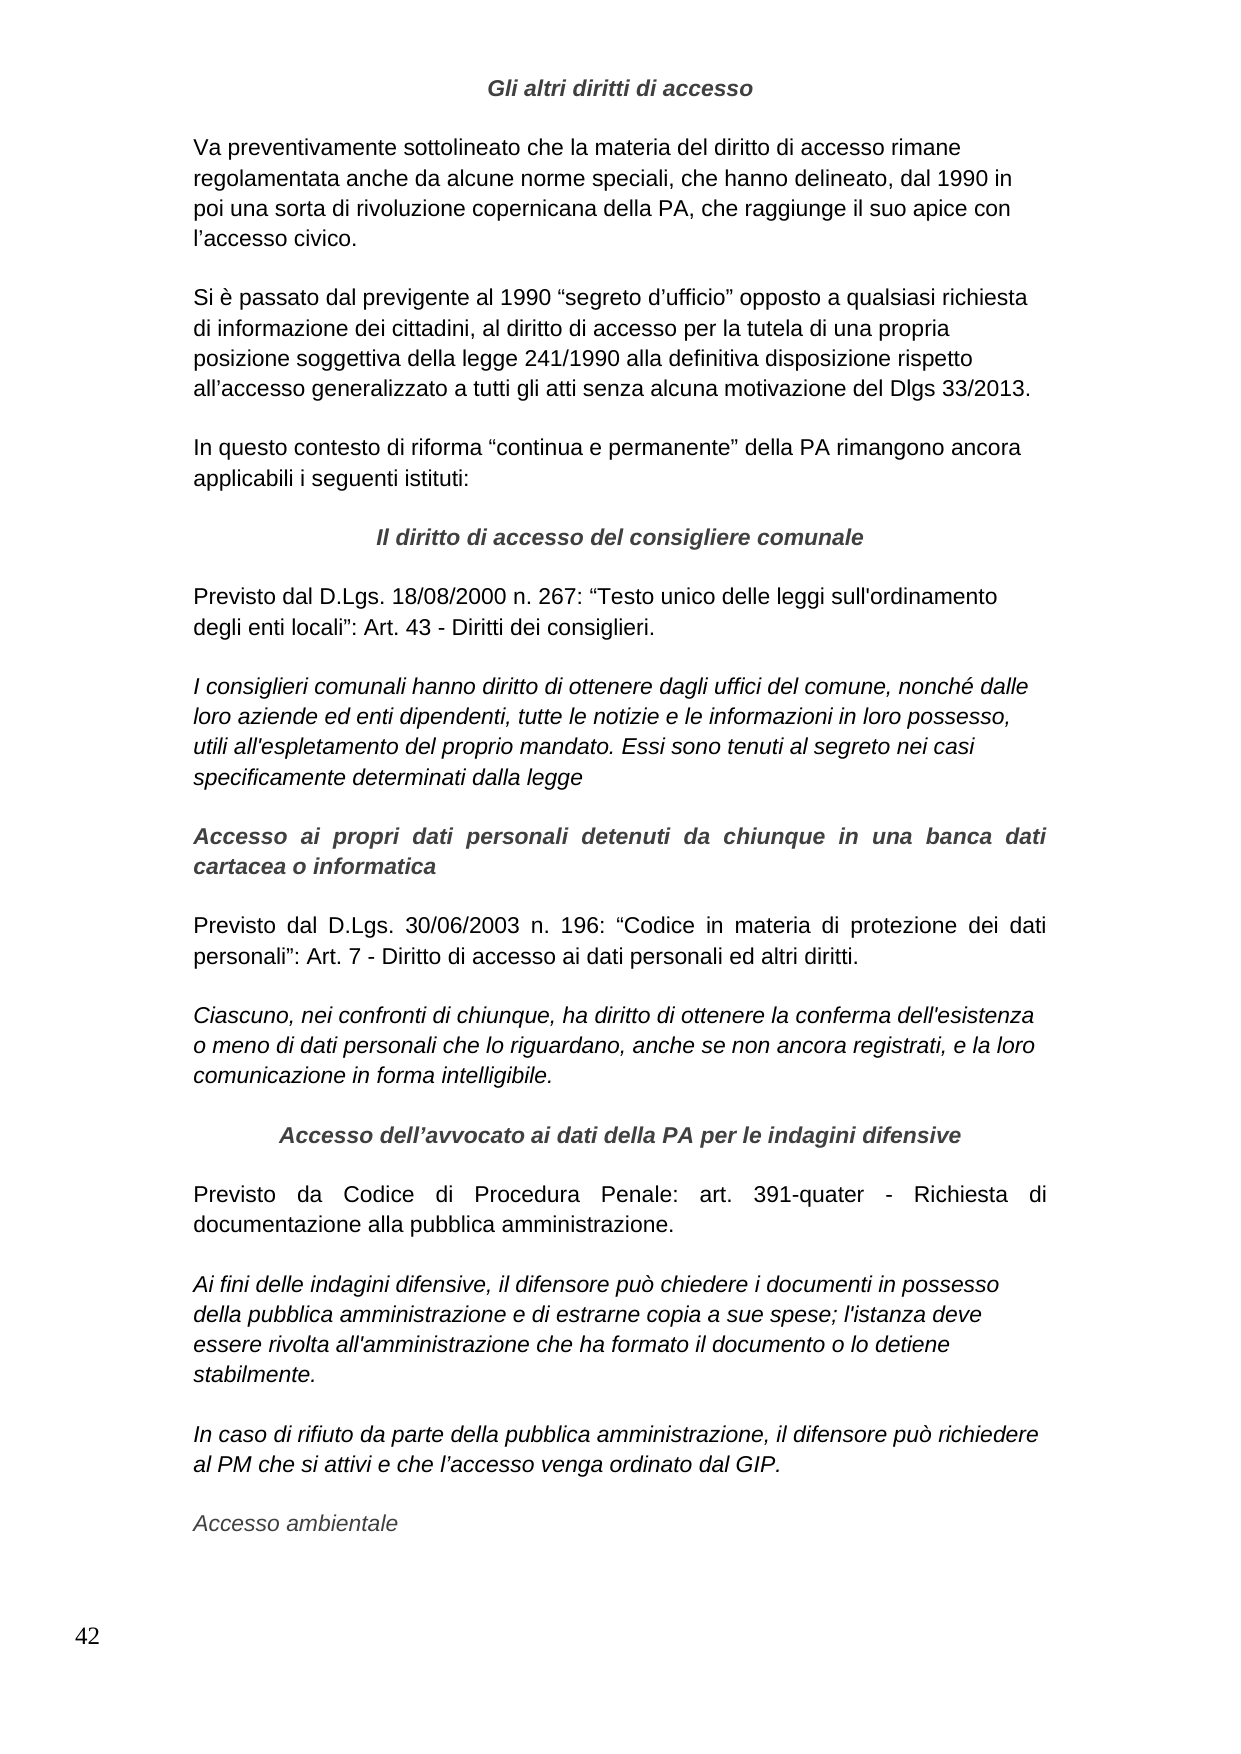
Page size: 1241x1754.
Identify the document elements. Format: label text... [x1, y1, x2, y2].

text In questo contesto di riforma “continua e permanente” della PA rimangono ancora applicabili i seguenti istituti: [193, 434, 1047, 491]
text I consiglieri comunali hanno diritto di ottenere dagli uffici del comune, nonché dalle loro aziende ed enti dipendenti, tutte le notizie e le informazioni in loro possesso, utili all'espletamento del proprio mandato. Essi sono tenuti al segreto nei casi specificamente determinati dalla legge [193, 673, 1047, 790]
text Va preventivamente sottolineato che la materia del diritto di accesso rimane regolamentata anche da alcune norme speciali, che hanno delineato, dal 1990 in poi una sorta di rivoluzione copernicana della PA, che raggiunge il suo apice con l’accesso civico. [193, 134, 1047, 251]
subtitle Accesso dell’avvocato ai dati della PA per le indagini difensive [193, 1122, 1047, 1148]
text Si è passato dal previgente al 1990 “segreto d’ufficio” opposto a qualsiasi richiesta di informazione dei cittadini, al diritto di accesso per la tutela di una propria posizione soggettiva della legge 241/1990 alla definitiva disposizione rispetto all’accesso generalizzato a tutti gli atti senza alcuna motivazione del Dlgs 33/2013. [193, 284, 1047, 401]
subtitle Accesso ai propri dati personali detenuti da chiunque in una banca dati cartacea o informatica [193, 823, 1047, 879]
text Ciascuno, nei confronti di chiunque, ha diritto di ottenere la conferma dell'esistenza o meno di dati personali che lo riguardano, anche se non ancora registrati, e la loro comunicazione in forma intelligibile. [193, 1002, 1047, 1089]
text Accesso ambientale [193, 1510, 1047, 1537]
text Previsto da Codice di Procedura Penale: art. 391-quater - Richiesta di documentazione alla pubblica amministrazione. [193, 1181, 1047, 1238]
subtitle Il diritto di accesso del consigliere comunale [193, 524, 1047, 550]
text Previsto dal D.Lgs. 30/06/2003 n. 196: “Codice in materia di protezione dei dati personali”: Art. 7 - Diritto di accesso ai dati personali ed altri diritti. [193, 912, 1047, 969]
subtitle Gli altri diritti di accesso [193, 75, 1047, 101]
text Previsto dal D.Lgs. 18/08/2000 n. 267: “Testo unico delle leggi sull'ordinamento degli enti locali”: Art. 43 - Diritti dei consiglieri. [193, 583, 1047, 640]
text In caso di rifiuto da parte della pubblica amministrazione, il difensore può richiedere al PM che si attivi e che l’accesso venga ordinato dal GIP. [193, 1421, 1047, 1477]
text Ai fini delle indagini difensive, il difensore può chiedere i documenti in possesso della pubblica amministrazione e di estrarne copia a sue spese; l'istanza deve essere rivolta all'amministrazione che ha formato il documento o lo detiene stabilmente. [193, 1271, 1047, 1388]
